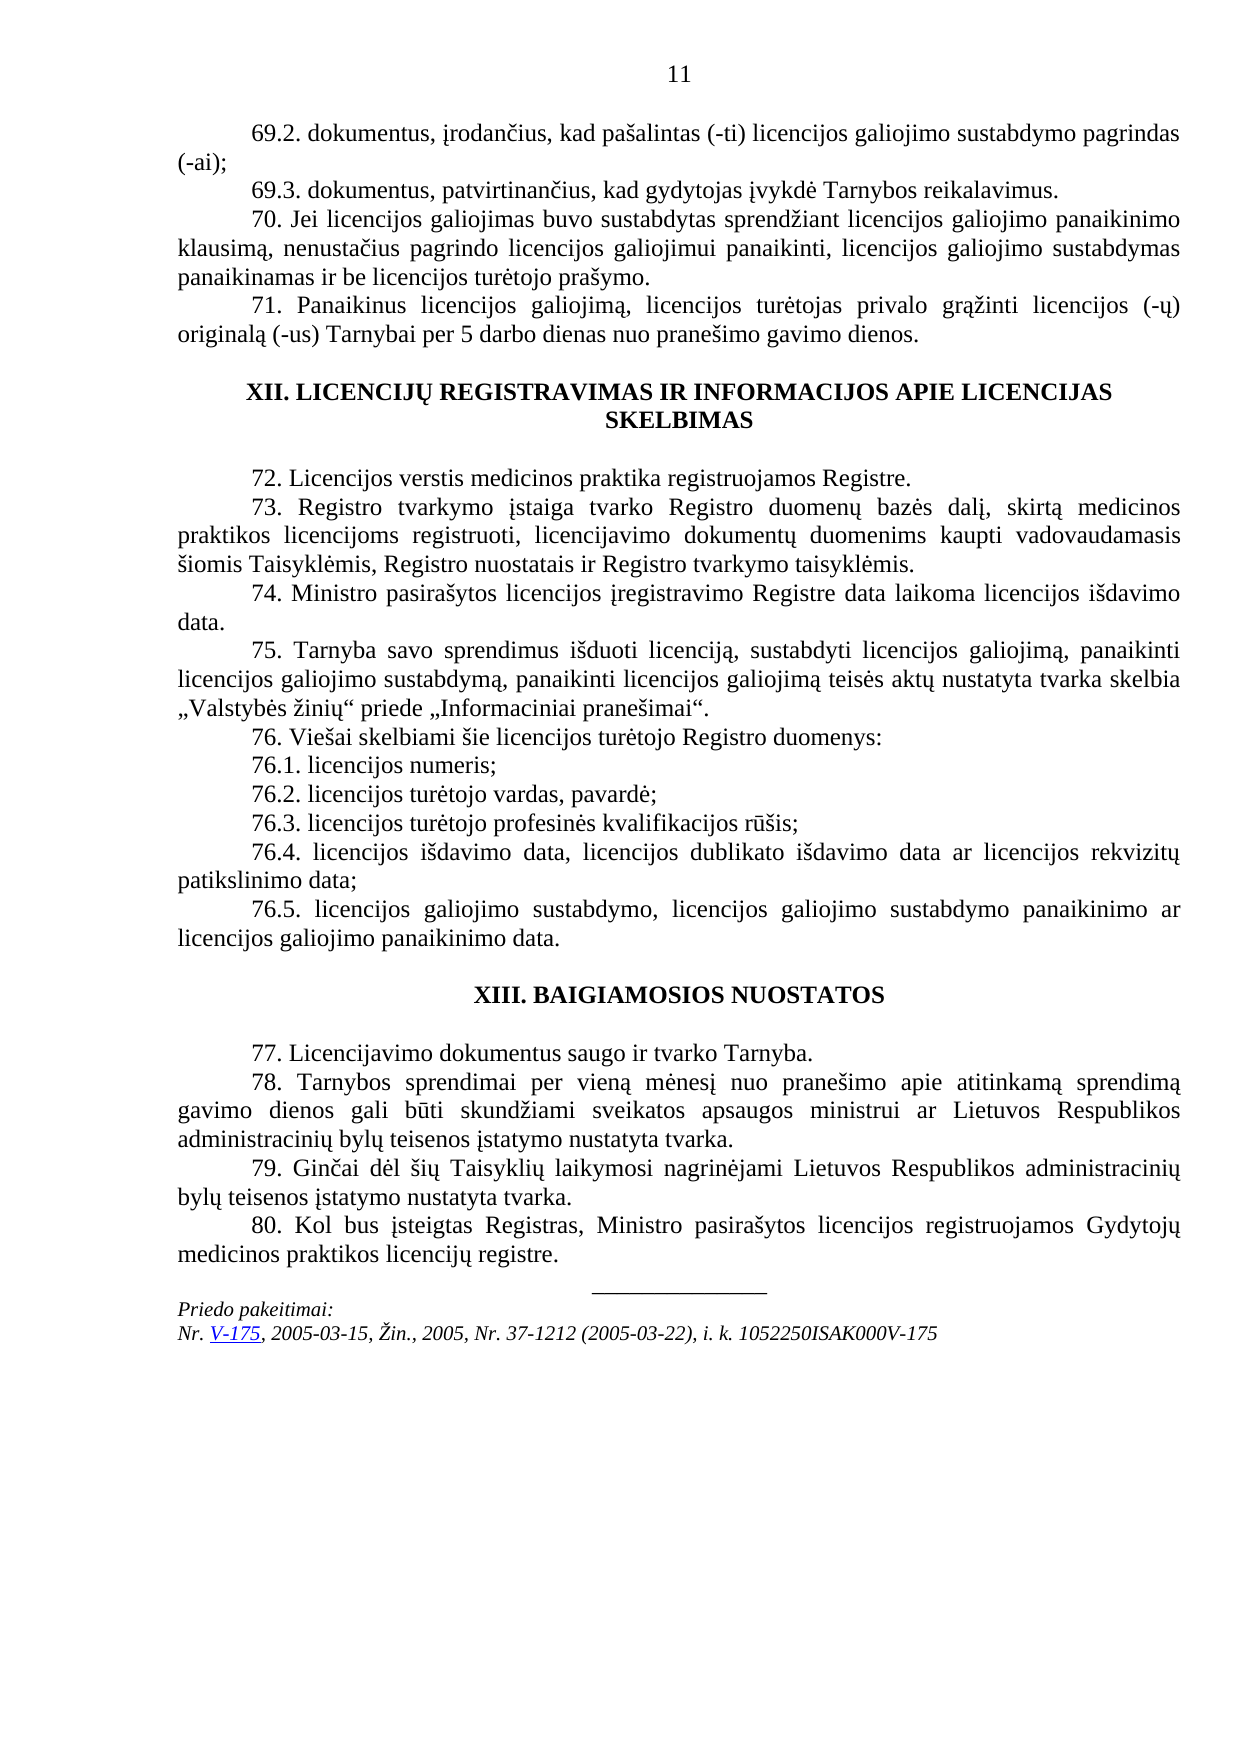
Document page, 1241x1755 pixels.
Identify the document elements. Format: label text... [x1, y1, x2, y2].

text 69.3. dokumentus, patvirtinančius, kad gydytojas įvykdė Tarnybos reikalavimus. [177, 176, 1181, 204]
text 72. Licencijos verstis medicinos praktika registruojamos Registre. [177, 463, 1181, 492]
text 76.5. licencijos galiojimo sustabdymo, licencijos galiojimo sustabdymo panaikinimo ar licencijos galiojimo panaikinimo data. [177, 894, 1181, 952]
text XII. LICENCIJŲ REGISTRAVIMAS IR INFORMACIJOS APIE LICENCIJAS SKELBIMAS [177, 377, 1181, 434]
text 74. Ministro pasirašytos licencijos įregistravimo Registre data laikoma licencijos išdavimo data. [177, 578, 1181, 636]
text ______________ [177, 1268, 1181, 1297]
text 69.2. dokumentus, įrodančius, kad pašalintas (-ti) licencijos galiojimo sustabdymo pagrindas (-ai); [177, 118, 1181, 176]
text 76. Viešai skelbiami šie licencijos turėtojo Registro duomenys: [177, 722, 1181, 751]
text XIII. BAIGIAMOSIOS NUOSTATOS [177, 981, 1181, 1009]
text 70. Jei licencijos galiojimas buvo sustabdytas sprendžiant licencijos galiojimo panaikinimo klausimą, nenustačius pagrindo licencijos galiojimui panaikinti, licencijos galiojimo sustabdymas panaikinamas ir be licencijos turėtojo prašymo. [177, 204, 1181, 291]
text 71. Panaikinus licencijos galiojimą, licencijos turėtojas privalo grąžinti licencijos (-ų) originalą (-us) Tarnybai per 5 darbo dienas nuo pranešimo gavimo dienos. [177, 291, 1181, 348]
text 76.4. licencijos išdavimo data, licencijos dublikato išdavimo data ar licencijos rekvizitų patikslinimo data; [177, 837, 1181, 894]
text 75. Tarnyba savo sprendimus išduoti licenciją, sustabdyti licencijos galiojimą, panaikinti licencijos galiojimo sustabdymą, panaikinti licencijos galiojimą teisės aktų nustatyta tvarka skelbia „Valstybės žinių“ priede „Informaciniai pranešimai“. [177, 636, 1181, 722]
text 76.3. licencijos turėtojo profesinės kvalifikacijos rūšis; [177, 808, 1181, 837]
text Priedo pakeitimai: [177, 1297, 1181, 1321]
text 73. Registro tvarkymo įstaiga tvarko Registro duomenų bazės dalį, skirtą medicinos praktikos licencijoms registruoti, licencijavimo dokumentų duomenims kaupti vadovaudamasis šiomis Taisyklėmis, Registro nuostatais ir Registro tvarkymo taisyklėmis. [177, 492, 1181, 578]
text 76.2. licencijos turėtojo vardas, pavardė; [177, 779, 1181, 808]
text 76.1. licencijos numeris; [177, 751, 1181, 779]
text 77. Licencijavimo dokumentus saugo ir tvarko Tarnyba. [177, 1038, 1181, 1067]
text 79. Ginčai dėl šių Taisyklių laikymosi nagrinėjami Lietuvos Respublikos administracinių bylų teisenos įstatymo nustatyta tvarka. [177, 1153, 1181, 1211]
text 78. Tarnybos sprendimai per vieną mėnesį nuo pranešimo apie atitinkamą sprendimą gavimo dienos gali būti skundžiami sveikatos apsaugos ministrui ar Lietuvos Respublikos administracinių bylų teisenos įstatymo nustatyta tvarka. [177, 1067, 1181, 1153]
text Nr. V-175, 2005-03-15, Žin., 2005, Nr. 37-1212 (2005-03-22), i. k. 1052250ISAK000V-175 [177, 1321, 1181, 1345]
text 80. Kol bus įsteigtas Registras, Ministro pasirašytos licencijos registruojamos Gydytojų medicinos praktikos licencijų registre. [177, 1211, 1181, 1268]
